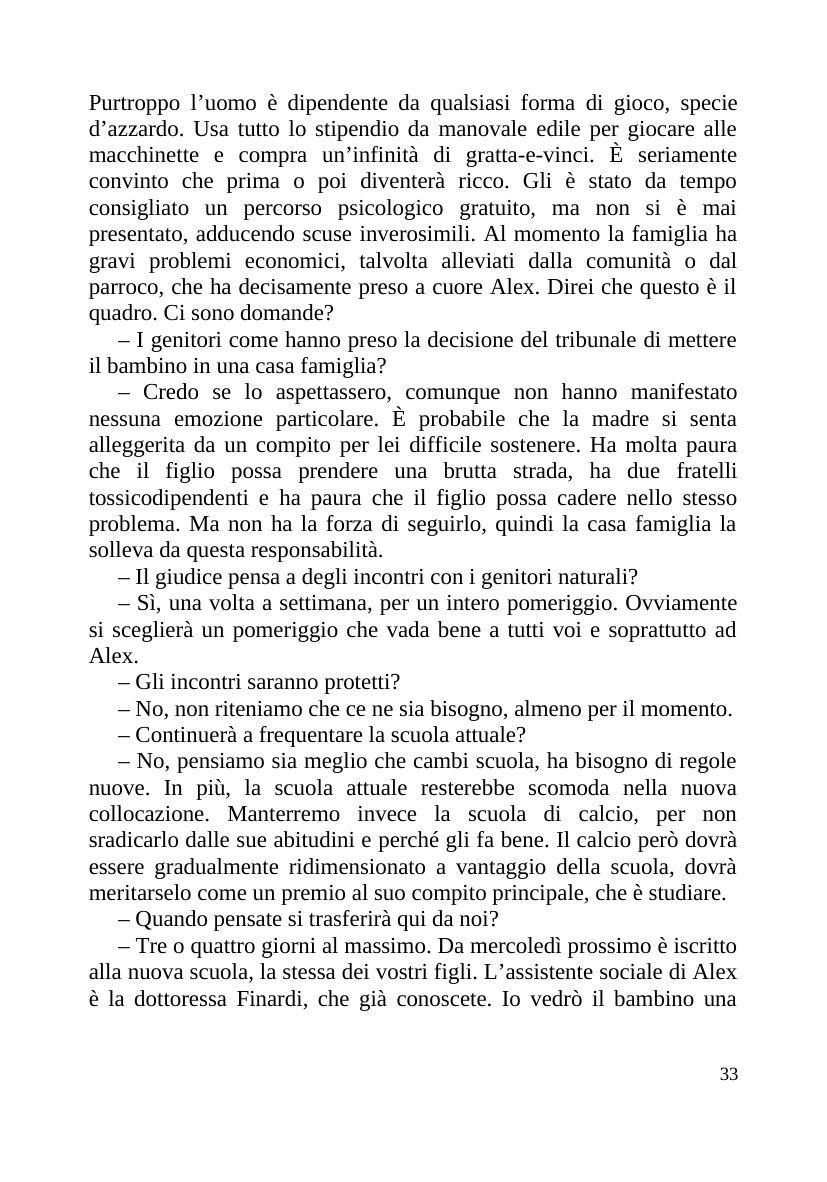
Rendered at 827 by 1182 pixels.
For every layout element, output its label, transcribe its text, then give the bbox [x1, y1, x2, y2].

text – No, non riteniamo che ce ne sia bisogno, almeno per il momento. [88, 695, 738, 721]
text – Continuerà a frequentare la scuola attuale? [88, 721, 738, 747]
text – No, pensiamo sia meglio che cambi scuola, ha bisogno di regole nuove. In più, la scuola attuale resterebbe scomoda nella nuova collocazione. Manterremo invece la scuola di calcio, per non sradicarlo dalle sue abitudini e perché gli fa bene. Il calcio però dovrà essere gradualmente ridimensionato a vantaggio della scuola, dovrà meritarselo come un premio al suo compito principale, che è studiare. [88, 747, 738, 906]
text Purtroppo l’uomo è dipendente da qualsiasi forma di gioco, specie d’azzardo. Usa tutto lo stipendio da manovale edile per giocare alle macchinette e compra un’infinità di gratta-e-vinci. È seriamente convinto che prima o poi diventerà ricco. Gli è stato da tempo consigliato un percorso psicologico gratuito, ma non si è mai presentato, adducendo scuse inverosimili. Al momento la famiglia ha gravi problemi economici, talvolta alleviati dalla comunità o dal parroco, che ha decisamente preso a cuore Alex. Direi che questo è il quadro. Ci sono domande? [88, 88, 738, 326]
text – Quando pensate si trasferirà qui da noi? [88, 906, 738, 932]
text – I genitori come hanno preso la decisione del tribunale di mettere il bambino in una casa famiglia? [88, 326, 738, 378]
text – Sì, una volta a settimana, per un intero pomeriggio. Ovviamente si sceglierà un pomeriggio che vada bene a tutti voi e soprattutto ad Alex. [88, 589, 738, 668]
text – Gli incontri saranno protetti? [88, 668, 738, 695]
text – Tre o quattro giorni al massimo. Da mercoledì prossimo è iscritto alla nuova scuola, la stessa dei vostri figli. L’assistente sociale di Alex è la dottoressa Finardi, che già conoscete. Io vedrò il bambino una [88, 932, 738, 1011]
text – Credo se lo aspettassero, comunque non hanno manifestato nessuna emozione particolare. È probabile che la madre si senta alleggerita da un compito per lei difficile sostenere. Ha molta paura che il figlio possa prendere una brutta strada, ha due fratelli tossicodipendenti e ha paura che il figlio possa cadere nello stesso problema. Ma non ha la forza di seguirlo, quindi la casa famiglia la solleva da questa responsabilità. [88, 378, 738, 563]
text – Il giudice pensa a degli incontri con i genitori naturali? [88, 563, 738, 589]
